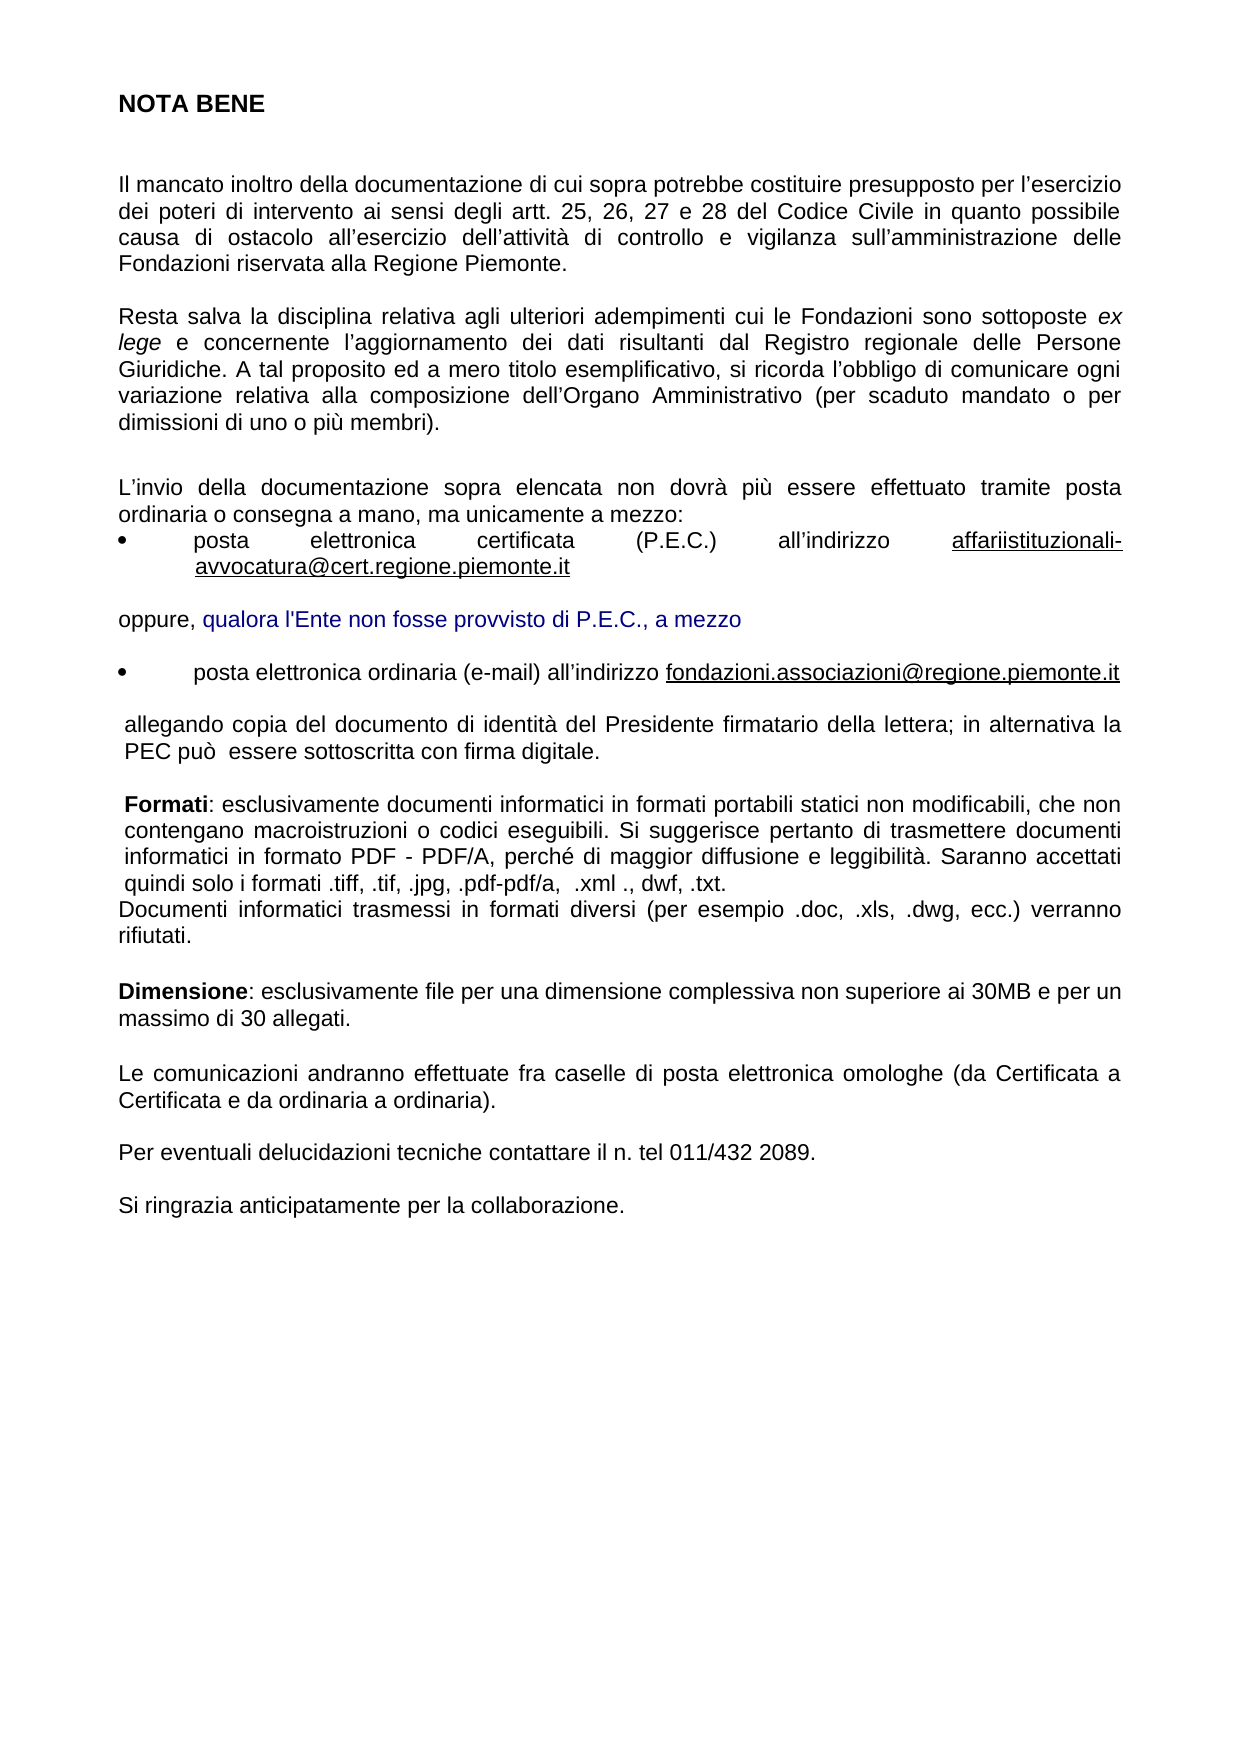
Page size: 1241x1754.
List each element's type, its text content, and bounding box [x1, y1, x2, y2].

text L’invio della documentazione sopra elencata non dovrà più essere effettuato tramite posta ordinaria o consegna a mano, ma unicamente a mezzo: [118, 474, 1122, 527]
list posta elettronica certificata (P.E.C.) all’indirizzo affariistituzionali-avvocatura@cert.regione.piemonte.it [118, 527, 1122, 580]
text Il mancato inoltro della documentazione di cui sopra potrebbe costituire presupposto per l’esercizio dei poteri di intervento ai sensi degli artt. 25, 26, 27 e 28 del Codice Civile in quanto possibile causa di ostacolo all’esercizio dell’attività di controllo e vigilanza sull’amministrazione delle Fondazioni riservata alla Regione Piemonte. [118, 171, 1122, 277]
text Si ringrazia anticipatamente per la collaborazione. [118, 1192, 1122, 1218]
text Per eventuali delucidazioni tecniche contattare il n. tel 011/432 2089. [118, 1139, 1122, 1166]
text Documenti informatici trasmessi in formati diversi (per esempio .doc, .xls, .dwg, ecc.) verranno rifiutati. [118, 896, 1122, 949]
text Le comunicazioni andranno effettuate fra caselle di posta elettronica omologhe (da Certificata a Certificata e da ordinaria a ordinaria). [118, 1060, 1122, 1113]
text Dimensione: esclusivamente file per una dimensione complessiva non superiore ai 30MB e per un massimo di 30 allegati. [118, 978, 1122, 1031]
list posta elettronica ordinaria (e-mail) all’indirizzo fondazioni.associazioni@regione.piemonte.it [118, 659, 1122, 685]
text Formati: esclusivamente documenti informatici in formati portabili statici non modificabili, che non contengano macroistruzioni o codici eseguibili. Si suggerisce pertanto di trasmettere documenti informatici in formato PDF - PDF/A, perché di maggior diffusione e leggibilità. Saranno accettati quindi solo i formati .tiff, .tif, .jpg, .pdf-pdf/a, .xml ., dwf, .txt. [124, 791, 1122, 896]
text Resta salva la disciplina relativa agli ulteriori adempimenti cui le Fondazioni sono sottoposte ex lege e concernente l’aggiornamento dei dati risultanti dal Registro regionale delle Persone Giuridiche. A tal proposito ed a mero titolo esemplificativo, si ricorda l’obbligo di comunicare ogni variazione relativa alla composizione dell’Organo Amministrativo (per scaduto mandato o per dimissioni di uno o più membri). [118, 303, 1122, 435]
text NOTA BENE [118, 89, 1122, 117]
text oppure, qualora l'Ente non fosse provvisto di P.E.C., a mezzo [118, 606, 1122, 632]
text allegando copia del documento di identità del Presidente firmatario della lettera; in alternativa la PEC può essere sottoscritta con firma digitale. [124, 711, 1122, 764]
